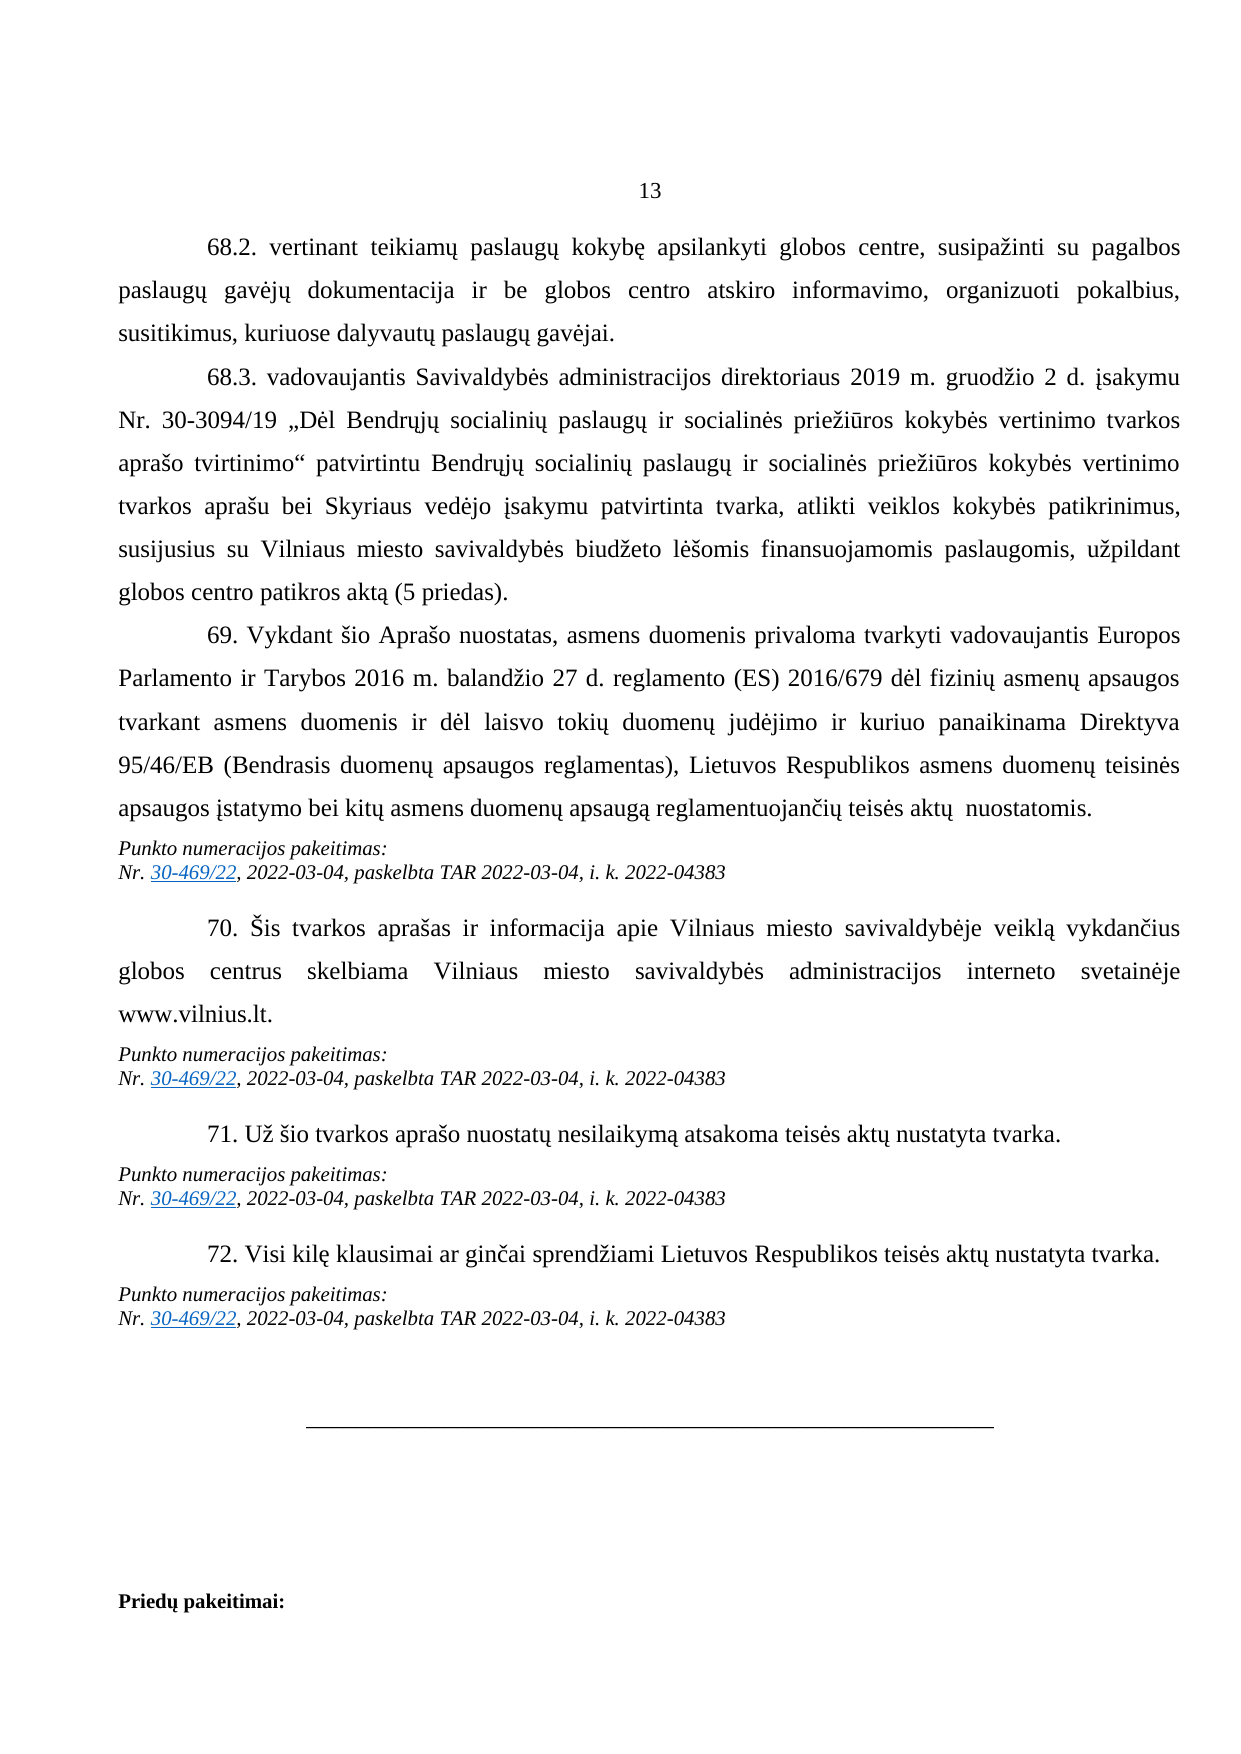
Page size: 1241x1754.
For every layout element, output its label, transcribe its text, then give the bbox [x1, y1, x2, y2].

text 72. Visi kilę klausimai ar ginčai sprendžiami Lietuvos Respublikos teisės aktų nustatyta tvarka. [118, 1239, 1181, 1268]
text 69. Vykdant šio Aprašo nuostatas, asmens duomenis privaloma tvarkyti vadovaujantis Europos Parlamento ir Tarybos 2016 m. balandžio 27 d. reglamento (ES) 2016/679 dėl fizinių asmenų apsaugos tvarkant asmens duomenis ir dėl laisvo tokių duomenų judėjimo ir kuriuo panaikinama Direktyva 95/46/EB (Bendrasis duomenų apsaugos reglamentas), Lietuvos Respublikos asmens duomenų teisinės apsaugos įstatymo bei kitų asmens duomenų apsaugą reglamentuojančių teisės aktų nuostatomis. [118, 620, 1181, 822]
text Nr. 30-469/22, 2022-03-04, paskelbta TAR 2022-03-04, i. k. 2022-04383 [118, 860, 1181, 884]
text 68.3. vadovaujantis Savivaldybės administracijos direktoriaus 2019 m. gruodžio 2 d. įsakymu Nr. 30-3094/19 „Dėl Bendrųjų socialinių paslaugų ir socialinės priežiūros kokybės vertinimo tvarkos aprašo tvirtinimo“ patvirtintu Bendrųjų socialinių paslaugų ir socialinės priežiūros kokybės vertinimo tvarkos aprašu bei Skyriaus vedėjo įsakymu patvirtinta tvarka, atlikti veiklos kokybės patikrinimus, susijusius su Vilniaus miesto savivaldybės biudžeto lėšomis finansuojamomis paslaugomis, užpildant globos centro patikros aktą (5 priedas). [118, 362, 1181, 606]
text Nr. 30-469/22, 2022-03-04, paskelbta TAR 2022-03-04, i. k. 2022-04383 [118, 1306, 1181, 1330]
text Nr. 30-469/22, 2022-03-04, paskelbta TAR 2022-03-04, i. k. 2022-04383 [118, 1066, 1181, 1090]
text Priedų pakeitimai: [118, 1589, 1181, 1613]
text Punkto numeracijos pakeitimas: [118, 836, 1181, 860]
text Punkto numeracijos pakeitimas: [118, 1162, 1181, 1186]
text Nr. 30-469/22, 2022-03-04, paskelbta TAR 2022-03-04, i. k. 2022-04383 [118, 1186, 1181, 1210]
text Punkto numeracijos pakeitimas: [118, 1042, 1181, 1066]
text 68.2. vertinant teikiamų paslaugų kokybę apsilankyti globos centre, susipažinti su pagalbos paslaugų gavėjų dokumentacija ir be globos centro atskiro informavimo, organizuoti pokalbius, susitikimus, kuriuose dalyvautų paslaugų gavėjai. [118, 232, 1181, 347]
text 71. Už šio tvarkos aprašo nuostatų nesilaikymą atsakoma teisės aktų nustatyta tvarka. [118, 1119, 1181, 1148]
text Punkto numeracijos pakeitimas: [118, 1282, 1181, 1306]
text _______________________________________________________ [118, 1402, 1181, 1431]
text 70. Šis tvarkos aprašas ir informacija apie Vilniaus miesto savivaldybėje veiklą vykdančius globos centrus skelbiama Vilniaus miesto savivaldybės administracijos interneto svetainėje www.vilnius.lt. [118, 913, 1181, 1028]
